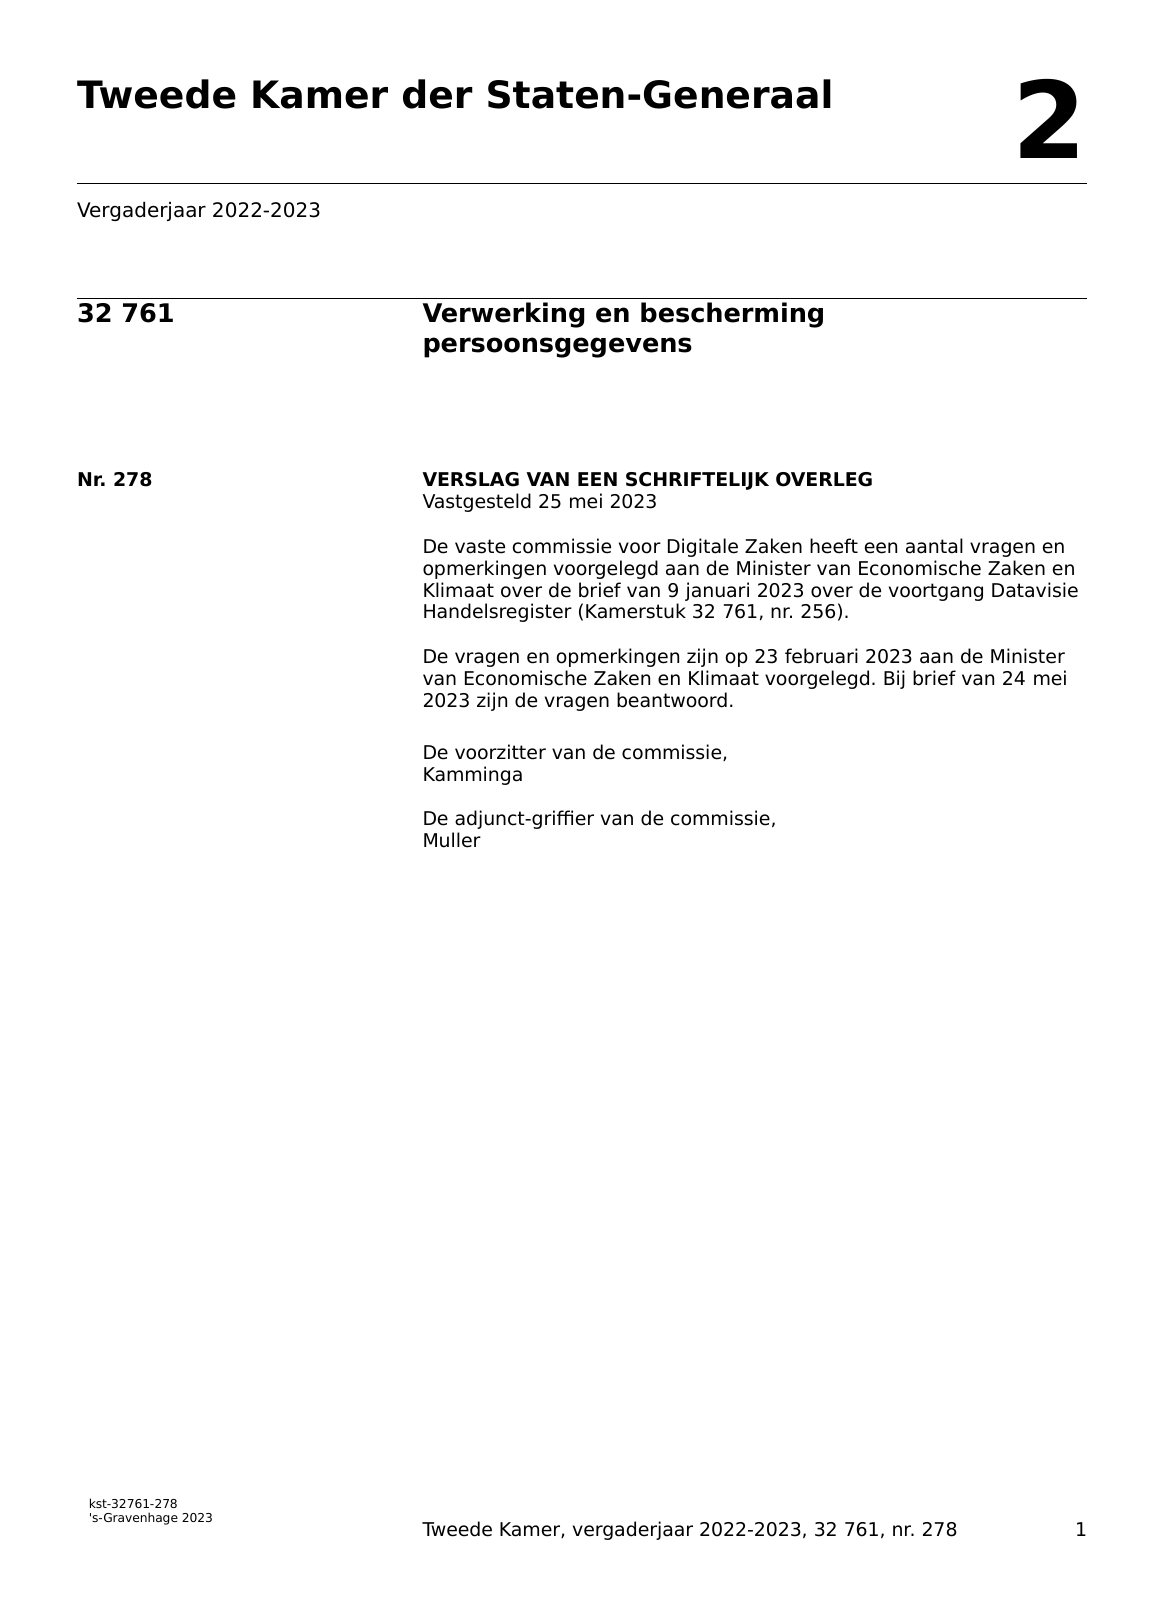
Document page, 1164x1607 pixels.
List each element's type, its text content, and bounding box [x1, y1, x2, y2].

text De vaste commissie voor Digitale Zaken heeft een aantal vragen en opmerkingen voorgelegd aan de Minister van Economische Zaken en Klimaat over de brief van 9 januari 2023 over de voortgang Datavisie Handelsregister (Kamerstuk 32 761, nr. 256). [422, 536, 1087, 623]
text 's-Gravenhage 2023 [88, 1511, 323, 1525]
table_cell Vergaderjaar 2022-2023 [77, 184, 1087, 298]
text De vragen en opmerkingen zijn op 23 februari 2023 aan de Minister van Economische Zaken en Klimaat voorgelegd. Bij brief van 24 mei 2023 zijn de vragen beantwoord. [422, 646, 1087, 712]
subtitle Nr. 278 VERSLAG VAN EEN SCHRIFTELIJK OVERLEG [77, 469, 1087, 491]
text kst-32761-278 [88, 1497, 323, 1511]
table_header Tweede Kamer der Staten-Generaal [77, 59, 886, 183]
text Vastgesteld 25 mei 2023 [422, 491, 1087, 513]
text De adjunct-griffier van de commissie, Muller [422, 808, 1087, 852]
table_header 2 [886, 59, 1087, 183]
subtitle 32 761 Verwerking en bescherming persoonsgegevens [77, 299, 1087, 358]
text De voorzitter van de commissie, Kamminga [422, 742, 1087, 786]
